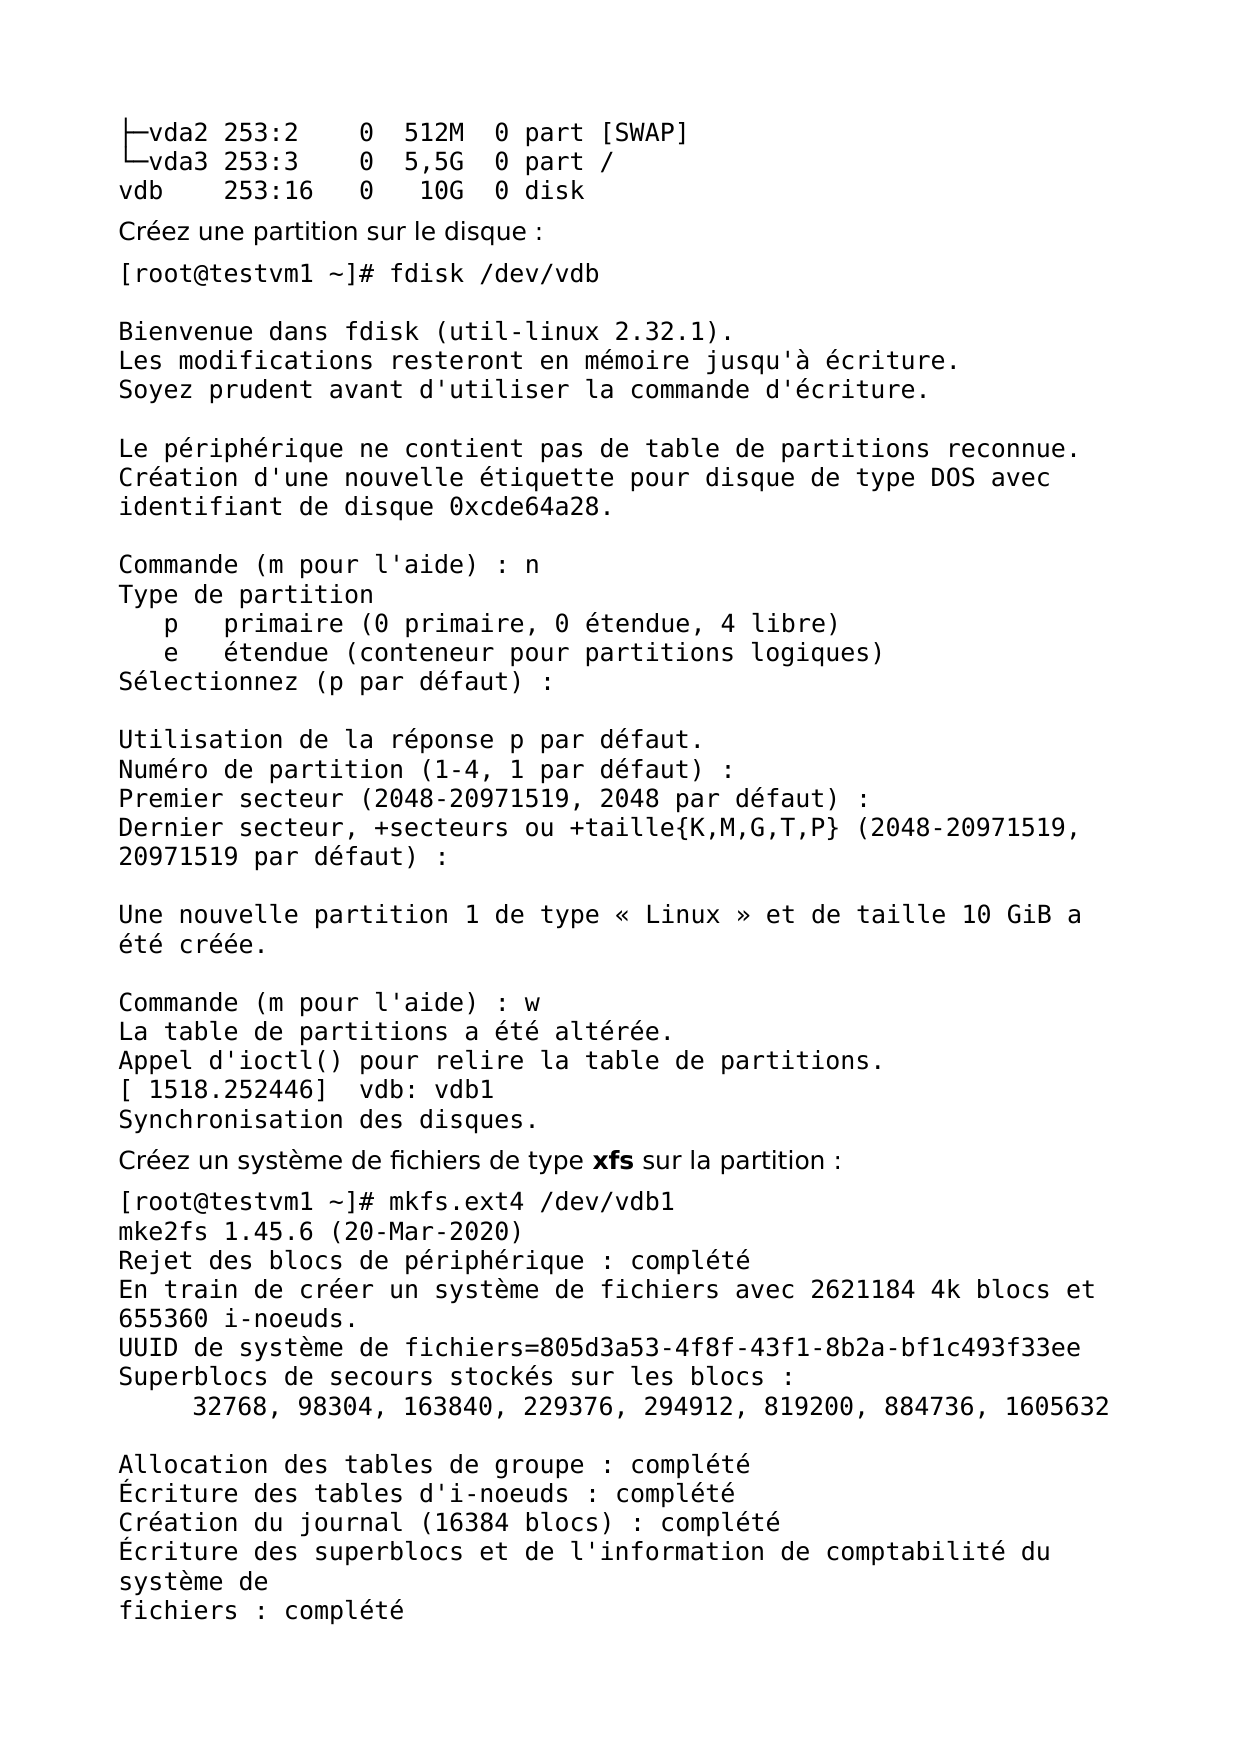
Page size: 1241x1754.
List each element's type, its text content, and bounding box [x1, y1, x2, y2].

text ├─vda2 253:2 0 512M 0 part [SWAP] └─vda3 253:3 0 5,5G 0 part / vdb 253:16 0 10G 0 disk [118, 118, 1122, 206]
text [root@testvm1 ~]# mkfs.ext4 /dev/vdb1 mke2fs 1.45.6 (20-Mar-2020) Rejet des blocs de périphérique : complété En train de créer un système de fichiers avec 2621184 4k blocs et 655360 i-noeuds. UUID de système de fichiers=805d3a53-4f8f-43f1-8b2a-bf1c493f33ee Superblocs de secours stockés sur les blocs : 32768, 98304, 163840, 229376, 294912, 819200, 884736, 1605632 Allocation des tables de groupe : complété Écriture des tables d'i-noeuds : complété Création du journal (16384 blocs) : complété Écriture des superblocs et de l'information de comptabilité du système de fichiers : complété [118, 1187, 1122, 1625]
text Créez un système de fichiers de type xfs sur la partition : [118, 1146, 1122, 1175]
text Créez une partition sur le disque : [118, 217, 1122, 247]
text [root@testvm1 ~]# fdisk /dev/vdb Bienvenue dans fdisk (util-linux 2.32.1). Les modifications resteront en mémoire jusqu'à écriture. Soyez prudent avant d'utiliser la commande d'écriture. Le périphérique ne contient pas de table de partitions reconnue. Création d'une nouvelle étiquette pour disque de type DOS avec identifiant de disque 0xcde64a28. Commande (m pour l'aide) : n Type de partition p primaire (0 primaire, 0 étendue, 4 libre) e étendue (conteneur pour partitions logiques) Sélectionnez (p par défaut) : Utilisation de la réponse p par défaut. Numéro de partition (1-4, 1 par défaut) : Premier secteur (2048-20971519, 2048 par défaut) : Dernier secteur, +secteurs ou +taille{K,M,G,T,P} (2048-20971519, 20971519 par défaut) : Une nouvelle partition 1 de type « Linux » et de taille 10 GiB a été créée. Commande (m pour l'aide) : w La table de partitions a été altérée. Appel d'ioctl() pour relire la table de partitions. [ 1518.252446] vdb: vdb1 Synchronisation des disques. [118, 259, 1122, 1134]
